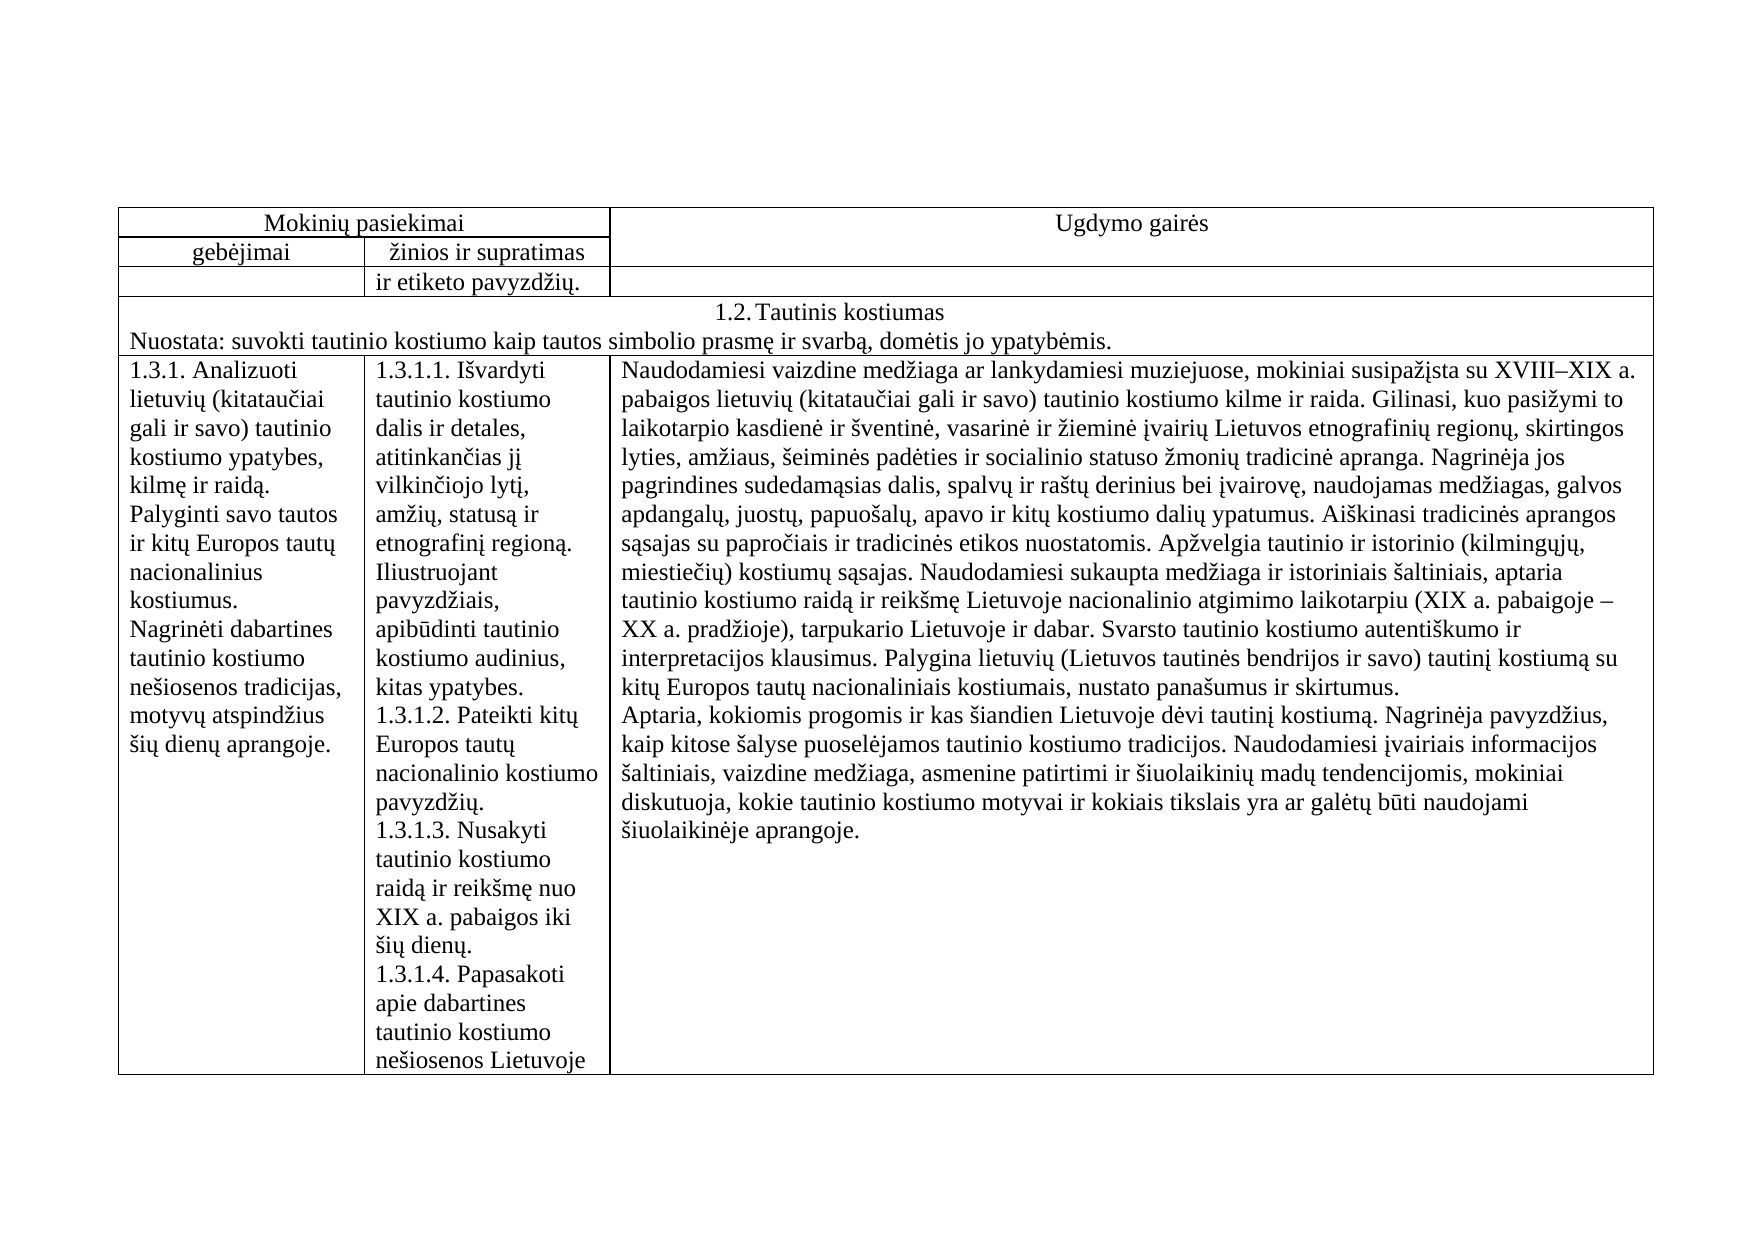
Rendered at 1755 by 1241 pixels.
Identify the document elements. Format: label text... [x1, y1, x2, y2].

table_cell [611, 267, 1653, 296]
table_cell [1603, 297, 1653, 354]
table_cell [119, 267, 364, 296]
table_cell ir etiketo pavyzdžių. [365, 267, 609, 296]
table_header Mokinių pasiekimai [119, 208, 609, 236]
table_header Ugdymo gairės [611, 208, 1653, 266]
table_cell 1.3.1.1. Išvardyti tautinio kostiumo dalis ir detales, atitinkančias jį vilkinčiojo lytį, amžių, statusą ir etnografinį regioną. Iliustruojant pavyzdžiais, apibūdinti tautinio kostiumo audinius, kitas ypatybes. 1.3.1.2. Pateikti kitų Europos tautų nacionalinio kostiumo pavyzdžių. 1.3.1.3. Nusakyti tautinio kostiumo raidą ir reikšmę nuo XIX a. pabaigos iki šių dienų. 1.3.1.4. Papasakoti apie dabartines tautinio kostiumo nešiosenos Lietuvoje [365, 356, 609, 1074]
table_cell gebėjimai [119, 238, 364, 266]
table_cell Naudodamiesi vaizdine medžiaga ar lankydamiesi muziejuose, mokiniai susipažįsta su XVIII–XIX a. pabaigos lietuvių (kitataučiai gali ir savo) tautinio kostiumo kilme ir raida. Gilinasi, kuo pasižymi to laikotarpio kasdienė ir šventinė, vasarinė ir žieminė įvairių Lietuvos etnografinių regionų, skirtingos lyties, amžiaus, šeiminės padėties ir socialinio statuso žmonių tradicinė apranga. Nagrinėja jos pagrindines sudedamąsias dalis, spalvų ir raštų derinius bei įvairovę, naudojamas medžiagas, galvos apdangalų, juostų, papuošalų, apavo ir kitų kostiumo dalių ypatumus. Aiškinasi tradicinės aprangos sąsajas su papročiais ir tradicinės etikos nuostatomis. Apžvelgia tautinio ir istorinio (kilmingųjų, miestiečių) kostiumų sąsajas. Naudodamiesi sukaupta medžiaga ir istoriniais šaltiniais, aptaria tautinio kostiumo raidą ir reikšmę Lietuvoje nacionalinio atgimimo laikotarpiu (XIX a. pabaigoje – XX a. pradžioje), tarpukario Lietuvoje ir dabar. Svarsto tautinio kostiumo autentiškumo ir interpretacijos klausimus. Palygina lietuvių (Lietuvos tautinės bendrijos ir savo) tautinį kostiumą su kitų Europos tautų nacionaliniais kostiumais, nustato panašumus ir skirtumus. Aptaria, kokiomis progomis ir kas šiandien Lietuvoje dėvi tautinį kostiumą. Nagrinėja pavyzdžius, kaip kitose šalyse puoselėjamos tautinio kostiumo tradicijos. Naudodamiesi įvairiais informacijos šaltiniais, vaizdine medžiaga, asmenine patirtimi ir šiuolaikinių madų tendencijomis, mokiniai diskutuoja, kokie tautinio kostiumo motyvai ir kokiais tikslais yra ar galėtų būti naudojami šiuolaikinėje aprangoje. [611, 356, 1653, 1074]
table_cell žinios ir supratimas [365, 238, 609, 266]
table_cell [1541, 297, 1603, 354]
table_cell 1.2. Tautinis kostiumas Nuostata: suvokti tautinio kostiumo kaip tautos simbolio prasmę ir svarbą, domėtis jo ypatybėmis. [119, 297, 1541, 354]
table_cell 1.3.1. Analizuoti lietuvių (kitataučiai gali ir savo) tautinio kostiumo ypatybes, kilmę ir raidą. Palyginti savo tautos ir kitų Europos tautų nacionalinius kostiumus. Nagrinėti dabartines tautinio kostiumo nešiosenos tradicijas, motyvų atspindžius šių dienų aprangoje. [119, 356, 364, 1074]
